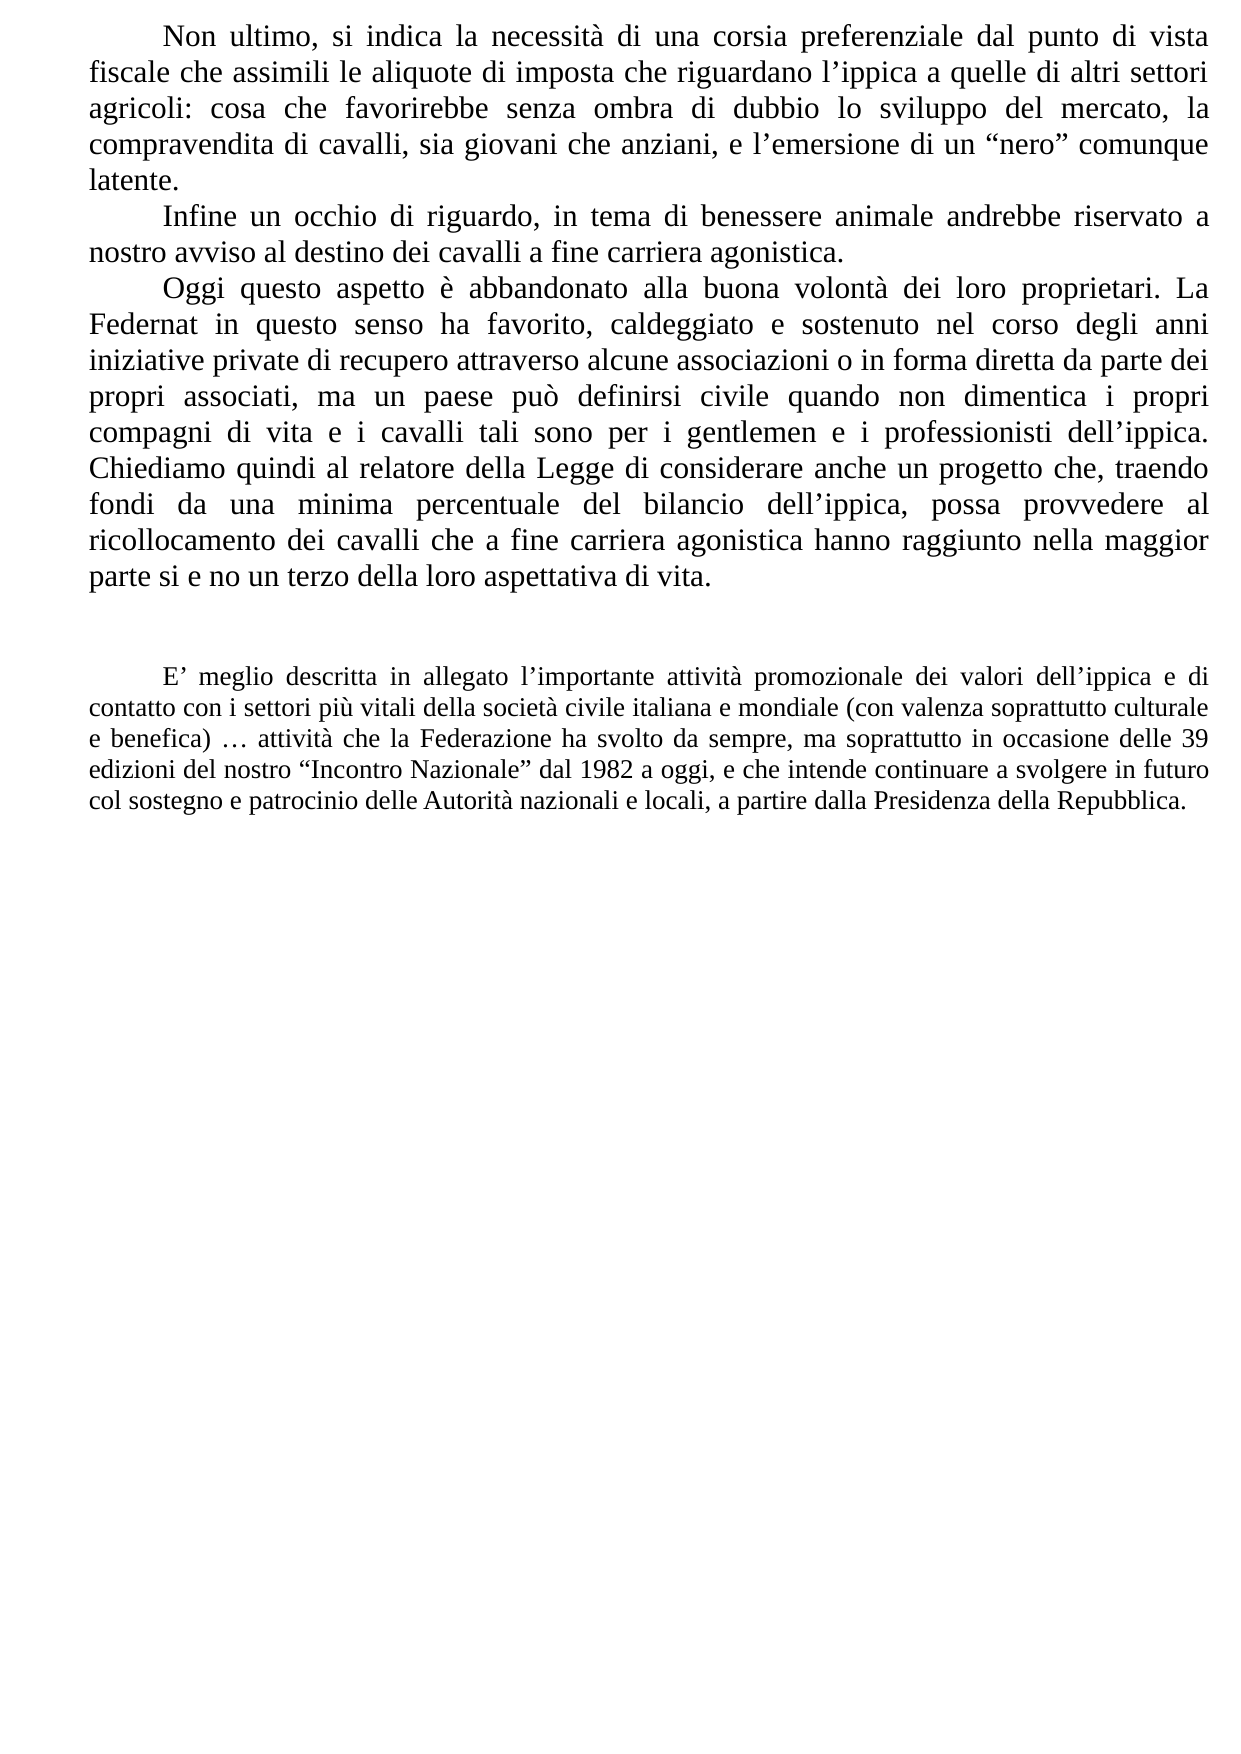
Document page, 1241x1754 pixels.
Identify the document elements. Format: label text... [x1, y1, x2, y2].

text E’ meglio descritta in allegato l’importante attività promozionale dei valori dell’ippica e di contatto con i settori più vitali della società civile italiana e mondiale (con valenza soprattutto culturale e benefica) … attività che la Federazione ha svolto da sempre, ma soprattutto in occasione delle 39 edizioni del nostro “Incontro Nazionale” dal 1982 a oggi, e che intende continuare a svolgere in futuro col sostegno e patrocinio delle Autorità nazionali e locali, a partire dalla Presidenza della Repubblica. [88, 660, 1211, 816]
text Oggi questo aspetto è abbandonato alla buona volontà dei loro proprietari. La Federnat in questo senso ha favorito, caldeggiato e sostenuto nel corso degli anni iniziative private di recupero attraverso alcune associazioni o in forma diretta da parte dei propri associati, ma un paese può definirsi civile quando non dimentica i propri compagni di vita e i cavalli tali sono per i gentlemen e i professionisti dell’ippica. Chiediamo quindi al relatore della Legge di considerare anche un progetto che, traendo fondi da una minima percentuale del bilancio dell’ippica, possa provvedere al ricollocamento dei cavalli che a fine carriera agonistica hanno raggiunto nella maggior parte si e no un terzo della loro aspettativa di vita. [712, 557, 1211, 593]
text Infine un occhio di riguardo, in tema di benessere animale andrebbe riservato a nostro avviso al destino dei cavalli a fine carriera agonistica. [853, 233, 1211, 269]
text Non ultimo, si indica la necessità di una corsia preferenziale dal punto di vista fiscale che assimili le aliquote di imposta che riguardano l’ippica a quelle di altri settori agricoli: cosa che favorirebbe senza ombra di dubbio lo sviluppo del mercato, la compravendita di cavalli, sia giovani che anziani, e l’emersione di un “nero” comunque latente. [180, 161, 1211, 197]
